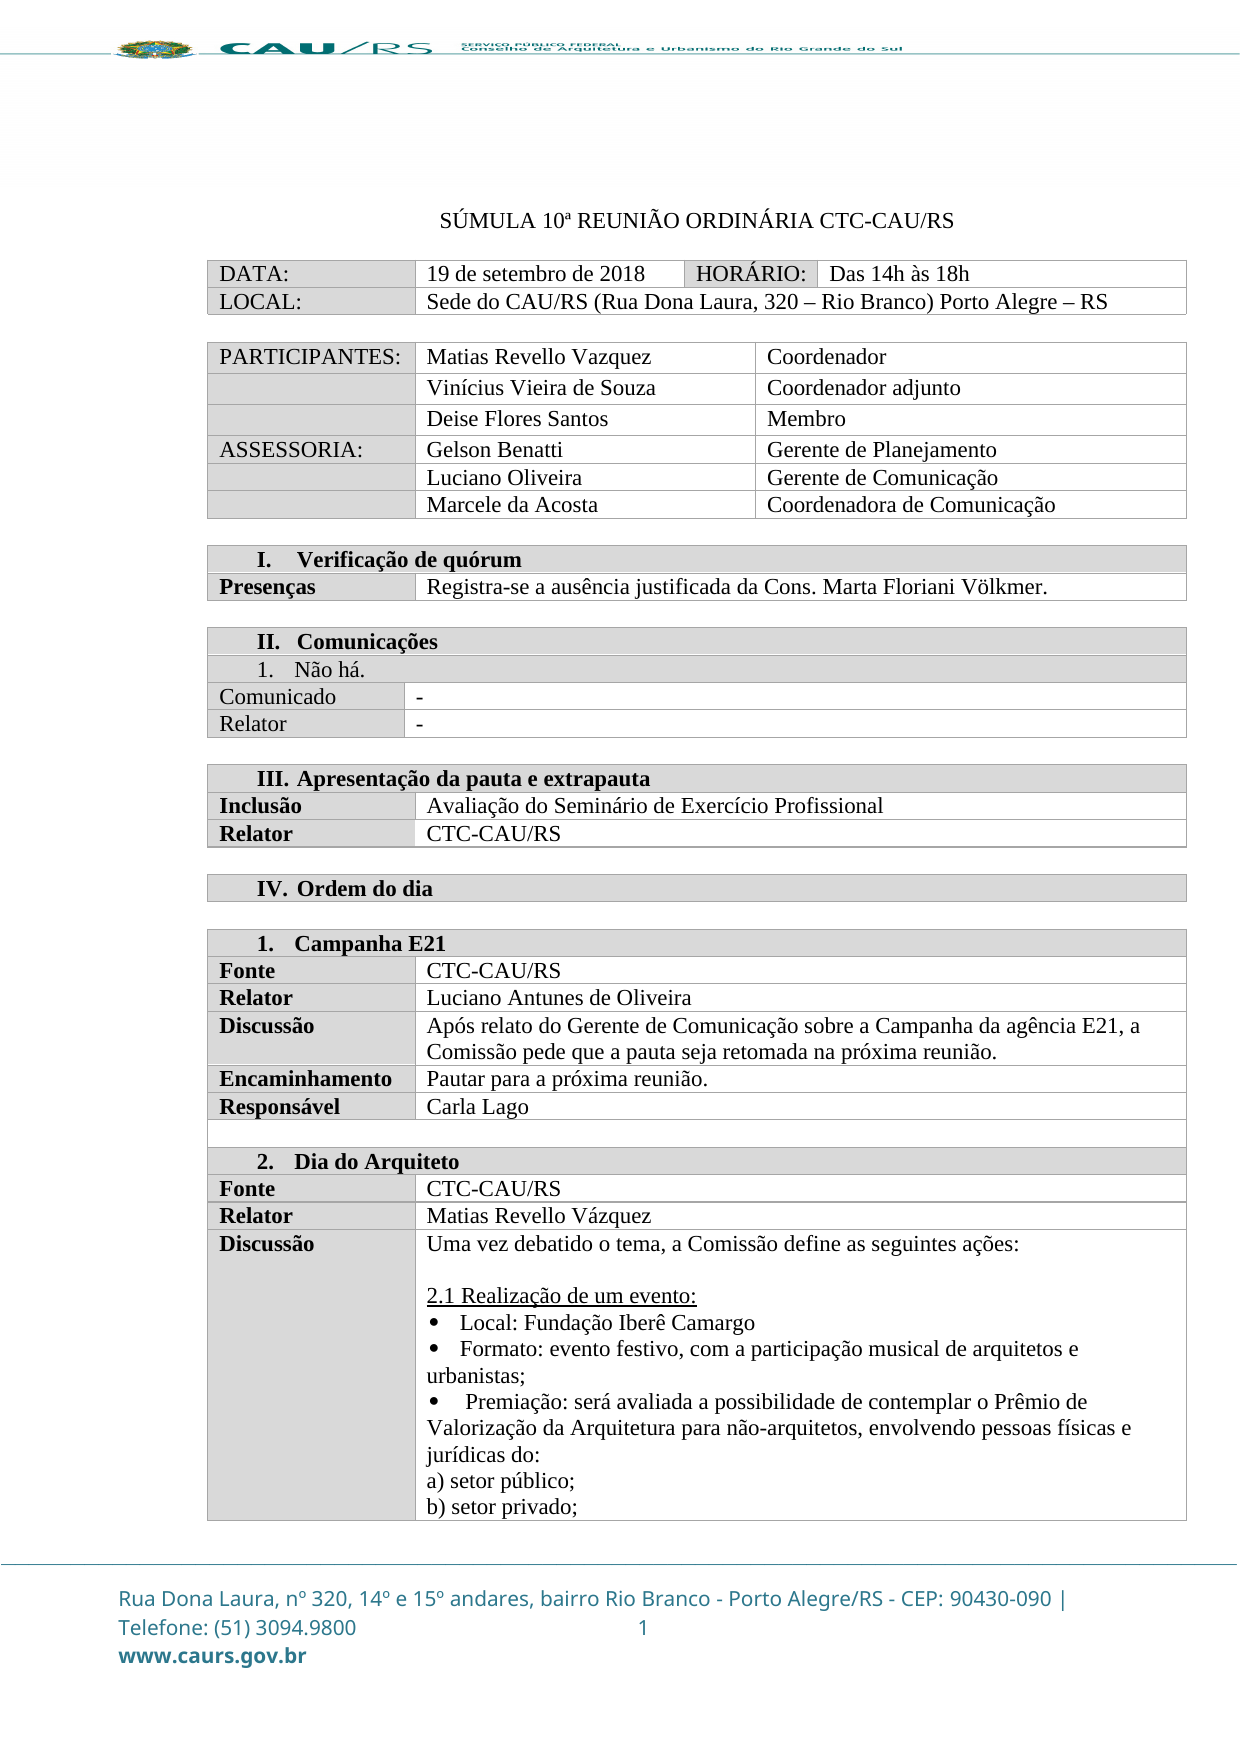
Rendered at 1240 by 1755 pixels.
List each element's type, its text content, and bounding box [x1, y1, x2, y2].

table_cell [208, 315, 1186, 342]
table_cell Avaliação do Seminário de Exercício Profissional [416, 793, 1186, 819]
table_cell HORÁRIO: [685, 261, 817, 287]
table_cell [208, 491, 415, 518]
table_cell Matias Revello Vazquez [416, 343, 755, 373]
table_cell 19 de setembro de 2018 [416, 261, 684, 287]
table_cell DATA: [208, 261, 415, 287]
table_cell Uma vez debatido o tema, a Comissão define as seguintes ações: 2.1 Realização de um evento: Local: Fundação Iberê Camargo Formato: evento festivo, com a participação musical de arquitetos e urbanistas; Premiação: será avaliada a possibilidade de contemplar o Prêmio de Valorização da Arquitetura para não-arquitetos, envolvendo pessoas físicas e jurídicas do: a) setor público; b) setor privado; [416, 1230, 1186, 1520]
table_cell Comunicado [208, 683, 404, 709]
table_cell Após relato do Gerente de Comunicação sobre a Campanha da agência E21, a Comissão pede que a pauta seja retomada na próxima reunião. [416, 1012, 1186, 1064]
table_cell Relator [208, 1203, 415, 1229]
table_cell [404, 738, 1186, 764]
table_cell Encaminhamento [208, 1066, 415, 1092]
table_cell [208, 519, 1186, 545]
table_cell Inclusão [208, 793, 415, 819]
table_cell [415, 601, 1186, 627]
table_cell Coordenador adjunto [756, 374, 1186, 404]
table_cell [208, 374, 415, 404]
table_cell Deise Flores Santos [416, 405, 755, 435]
table_cell Relator [208, 710, 404, 737]
table_cell Relator [208, 984, 415, 1011]
table_cell Gerente de Comunicação [756, 464, 1186, 490]
table_cell Comunicações [208, 628, 1186, 654]
table_cell Campanha E21 [208, 930, 1186, 956]
table_cell CTC-CAU/RS [416, 957, 1186, 983]
table_cell Sede do CAU/RS (Rua Dona Laura, 320 – Rio Branco) Porto Alegre – RS [416, 288, 1186, 314]
table_cell Luciano Antunes de Oliveira [416, 984, 1186, 1011]
table_cell LOCAL: [208, 288, 415, 314]
table_cell [208, 738, 404, 764]
table_cell Dia do Arquiteto [208, 1148, 1186, 1174]
table_cell [208, 902, 415, 928]
table_cell Luciano Oliveira [416, 464, 755, 490]
table_cell Verificação de quórum [208, 546, 1186, 572]
table_cell Membro [756, 405, 1186, 435]
table_cell Gelson Benatti [416, 436, 755, 463]
table_cell Apresentação da pauta e extrapauta [208, 765, 1186, 792]
table_cell ASSESSORIA: [208, 436, 415, 463]
table_cell [208, 601, 415, 627]
table_cell PARTICIPANTES: [208, 343, 415, 373]
table_cell Fonte [208, 957, 415, 983]
table_cell Vinícius Vieira de Souza [416, 374, 755, 404]
table_cell Responsável [208, 1093, 415, 1119]
table_cell Fonte [208, 1175, 415, 1201]
table_cell Das 14h às 18h [818, 261, 1186, 287]
table_cell [208, 464, 415, 490]
table_cell Carla Lago [416, 1093, 1186, 1119]
table_cell Relator [208, 820, 415, 846]
table_cell Marcele da Acosta [416, 491, 755, 518]
table_cell [208, 233, 1186, 259]
table_cell Discussão [208, 1230, 415, 1520]
table_cell [208, 405, 415, 435]
table_cell Coordenadora de Comunicação [756, 491, 1186, 518]
table_cell [415, 902, 1186, 928]
table_cell Presenças [208, 574, 415, 600]
table_header SÚMULA 10ª REUNIÃO ORDINÁRIA CTC-CAU/RS [208, 207, 1186, 233]
table_cell [208, 848, 415, 874]
table_cell Não há. [208, 656, 1186, 682]
table_cell Matias Revello Vázquez [416, 1203, 1186, 1229]
table_cell [208, 1120, 1186, 1147]
table_cell Gerente de Planejamento [756, 436, 1186, 463]
table_cell Coordenador [756, 343, 1186, 373]
table_cell Ordem do dia [208, 875, 1186, 901]
table_cell CTC-CAU/RS [415, 820, 1186, 846]
table_cell Discussão [208, 1012, 415, 1064]
table_cell [415, 848, 1186, 874]
table_cell CTC-CAU/RS [416, 1175, 1186, 1201]
table_cell Registra-se a ausência justificada da Cons. Marta Floriani Völkmer. [416, 574, 1186, 600]
table_cell - [405, 710, 1186, 737]
table_cell - [405, 683, 1186, 709]
table_cell Pautar para a próxima reunião. [416, 1066, 1186, 1092]
